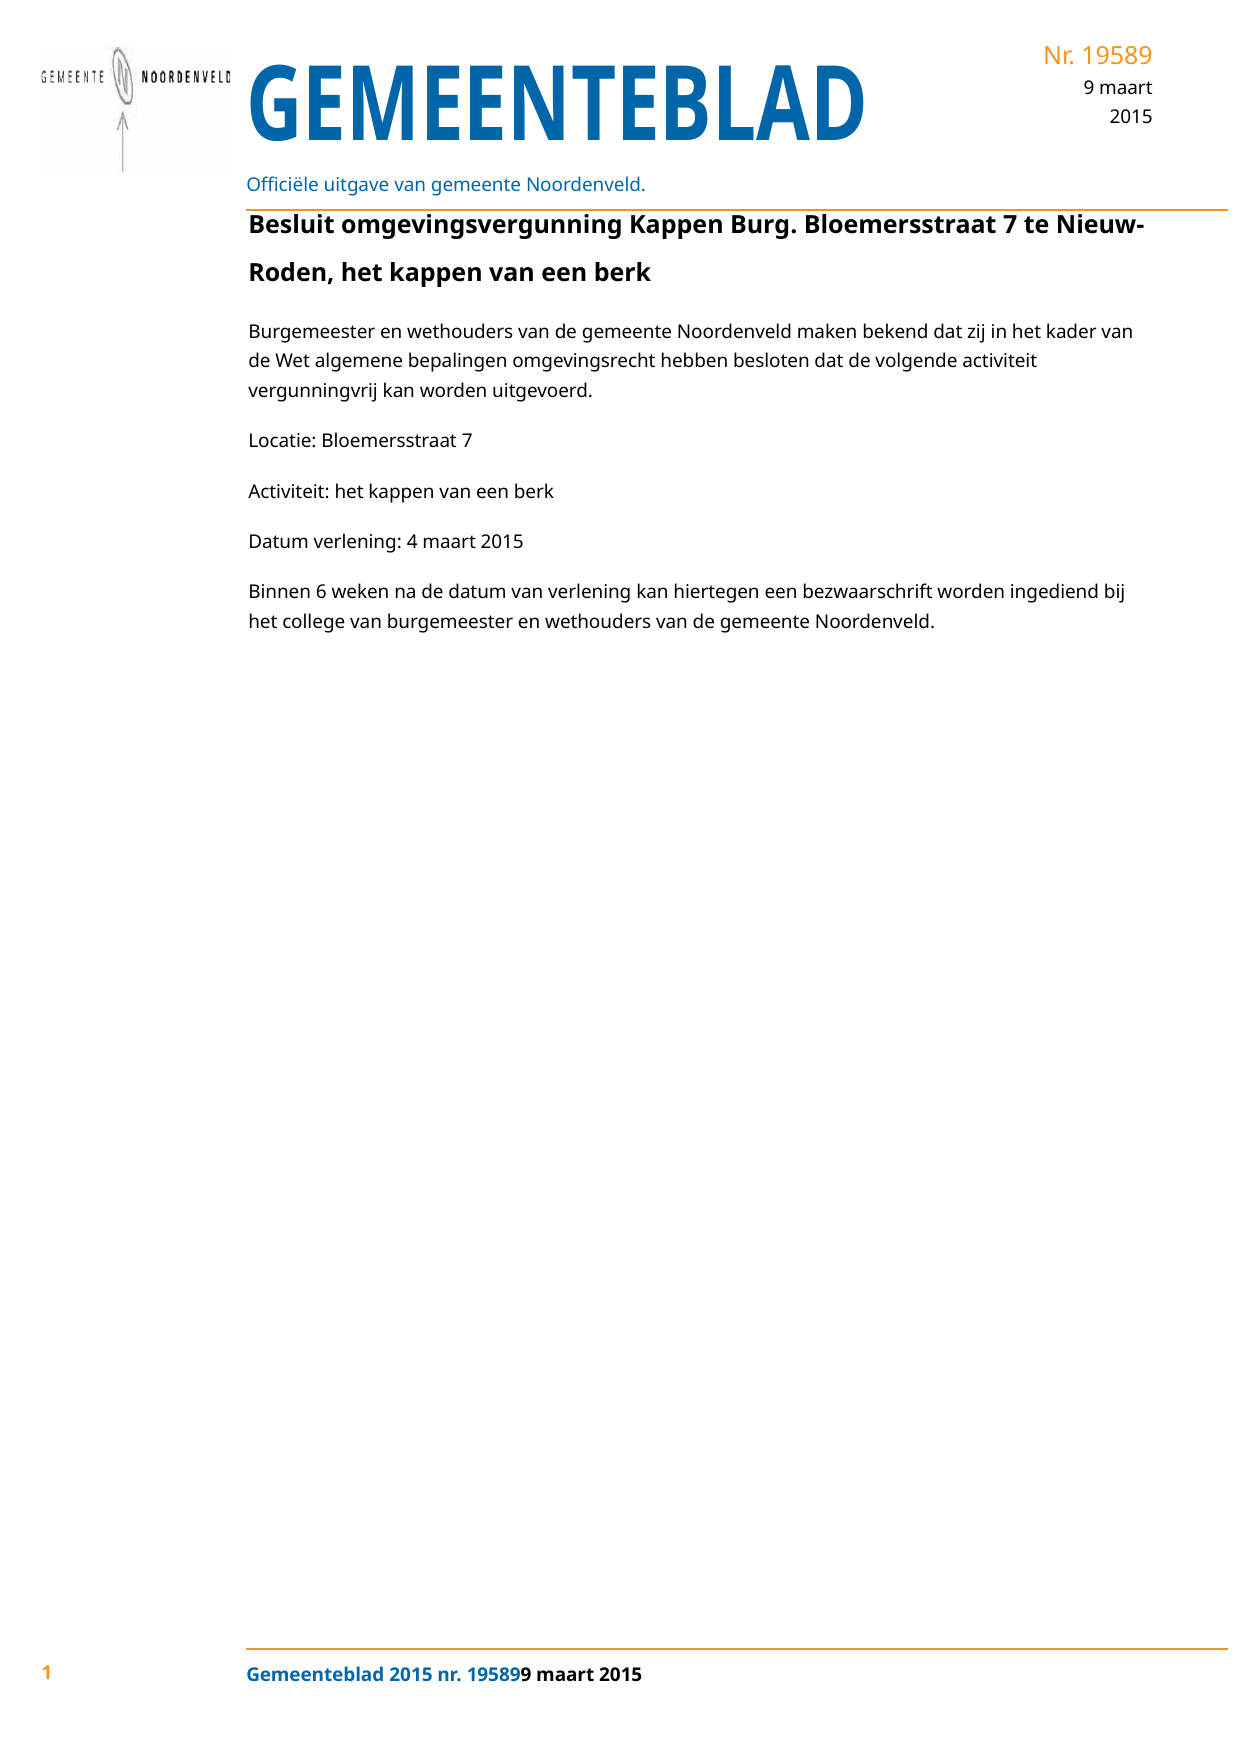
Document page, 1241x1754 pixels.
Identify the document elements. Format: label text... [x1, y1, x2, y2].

text Activiteit: het kappen van een berk [248, 478, 1152, 504]
text Datum verlening: 4 maart 2015 [248, 528, 1152, 554]
text Burgemeester en wethouders van de gemeente Noordenveld maken bekend dat zij in het kader van de Wet algemene bepalingen omgevingsrecht hebben besloten dat de volgende activiteit vergunningvrij kan worden uitgevoerd. [248, 318, 1152, 403]
text Locatie: Bloemersstraat 7 [248, 427, 1152, 453]
text Besluit omgevingsvergunning Kappen Burg. Bloemersstraat 7 te Nieuw-Roden, het kappen van een berk [248, 211, 1152, 288]
picture [41, 47, 231, 172]
text Binnen 6 weken na de datum van verlening kan hiertegen een bezwaarschrift worden ingediend bij het college van burgemeester en wethouders van de gemeente Noordenveld. [248, 579, 1152, 634]
